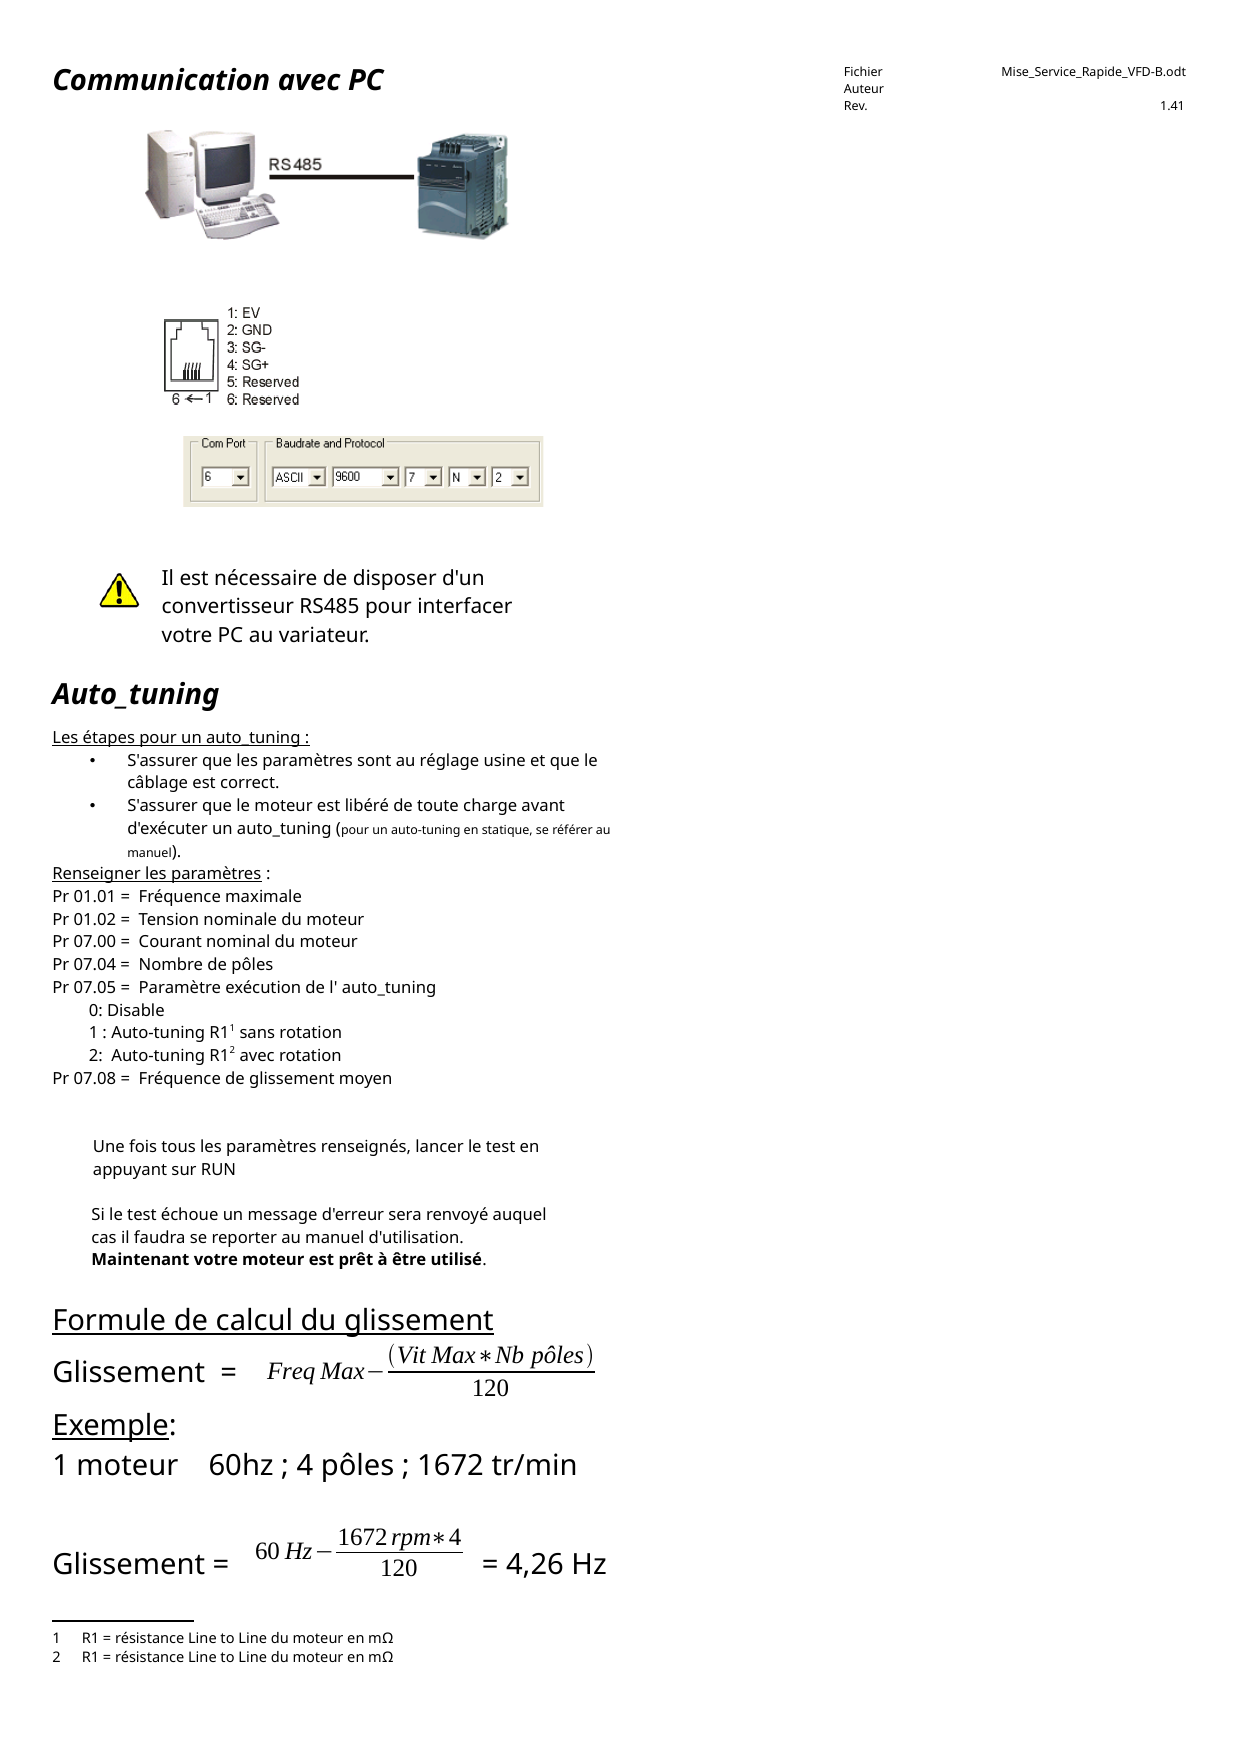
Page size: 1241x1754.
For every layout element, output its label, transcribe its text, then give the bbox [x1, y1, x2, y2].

text Une fois tous les paramètres renseignés, lancer le test en appuyant sur RUN [93, 1134, 617, 1180]
text Pr 01.02guidnode://466120D4F1919A3306505A42CFC26F930A44AE85 = Tension nominale du moteur [52, 907, 617, 930]
subtitle Communication avec PC [52, 59, 617, 99]
text Pr 07.055 = Paramètre exécution de l' auto_tuning [52, 975, 617, 998]
text 1 moteur 60hz ; 4 pôles ; 1672 tr/min [52, 1444, 617, 1484]
table_cell Gerald Froment [936, 80, 1186, 97]
picture [183, 436, 544, 507]
text 2: Auto-tuning R1 avec rotation [88, 1043, 617, 1066]
text Formule de calcul du glissement [52, 1299, 617, 1339]
text Renseigner les paramètres : [52, 862, 617, 884]
text Les étapes pour un auto_tuning : [52, 726, 617, 748]
list S'assurer que les paramètres sont au réglage usine et que le câblage est correct. [89, 748, 617, 794]
subtitle Auto_tuning [52, 673, 617, 713]
text Pr 01.01guidnode://D6CF67DE8D6958B5827EE8F1F1F06EE8013DA97B = Fréquence maximale [52, 884, 617, 907]
table_cell Rev. [844, 97, 936, 114]
picture [134, 111, 535, 249]
table_header Fichier [844, 63, 936, 80]
text 0: Disable [88, 998, 617, 1021]
text Si le test échoue un message d'erreur sera renvoyé auquel cas il faudra se reporter au manuel d'utilisation. [91, 1202, 557, 1248]
table_header Mise_Service_Rapide_VFD-B.odt [936, 63, 1186, 80]
text Glissement = [52, 1339, 617, 1404]
text R1 = résistance Line to Line du moteur en mΩ [52, 1647, 617, 1667]
picture [96, 569, 142, 613]
picture [143, 283, 323, 427]
table_cell Auteur [844, 80, 936, 97]
text Glissement = = 4,26 Hz [52, 1523, 615, 1583]
text Pr 07.00guidnode://C7389E1C8D6140B95E4E9F56D0CF3DF08072AE16 = Courant nominal du moteur [52, 930, 617, 953]
text Maintenant votre moteur est prêt à être utilisé. [91, 1248, 557, 1271]
text Pr 07.08guidnode://7F80257E09C2C4A432FBDBF317C9057FBB012B74 = Fréquence de glissement moyen [52, 1066, 617, 1089]
table_cell 1.41 [936, 97, 1186, 114]
text Pr 07.04 = Nombre de pôles [52, 953, 617, 975]
list S'assurer que le moteur est libéré de toute charge avant d'exécuter un auto_tuning (pour un auto-tuning en statique, se référer au manuel). [89, 794, 617, 862]
text R1 = résistance Line to Line du moteur en mΩ [52, 1627, 617, 1647]
text Exemple: [52, 1404, 617, 1444]
text Il est nécessaire de disposer d'un convertisseur RS485 pour interfacer votre PC au variateur. [161, 563, 514, 648]
text 1 : Auto-tuning R1 sans rotation [88, 1021, 617, 1043]
